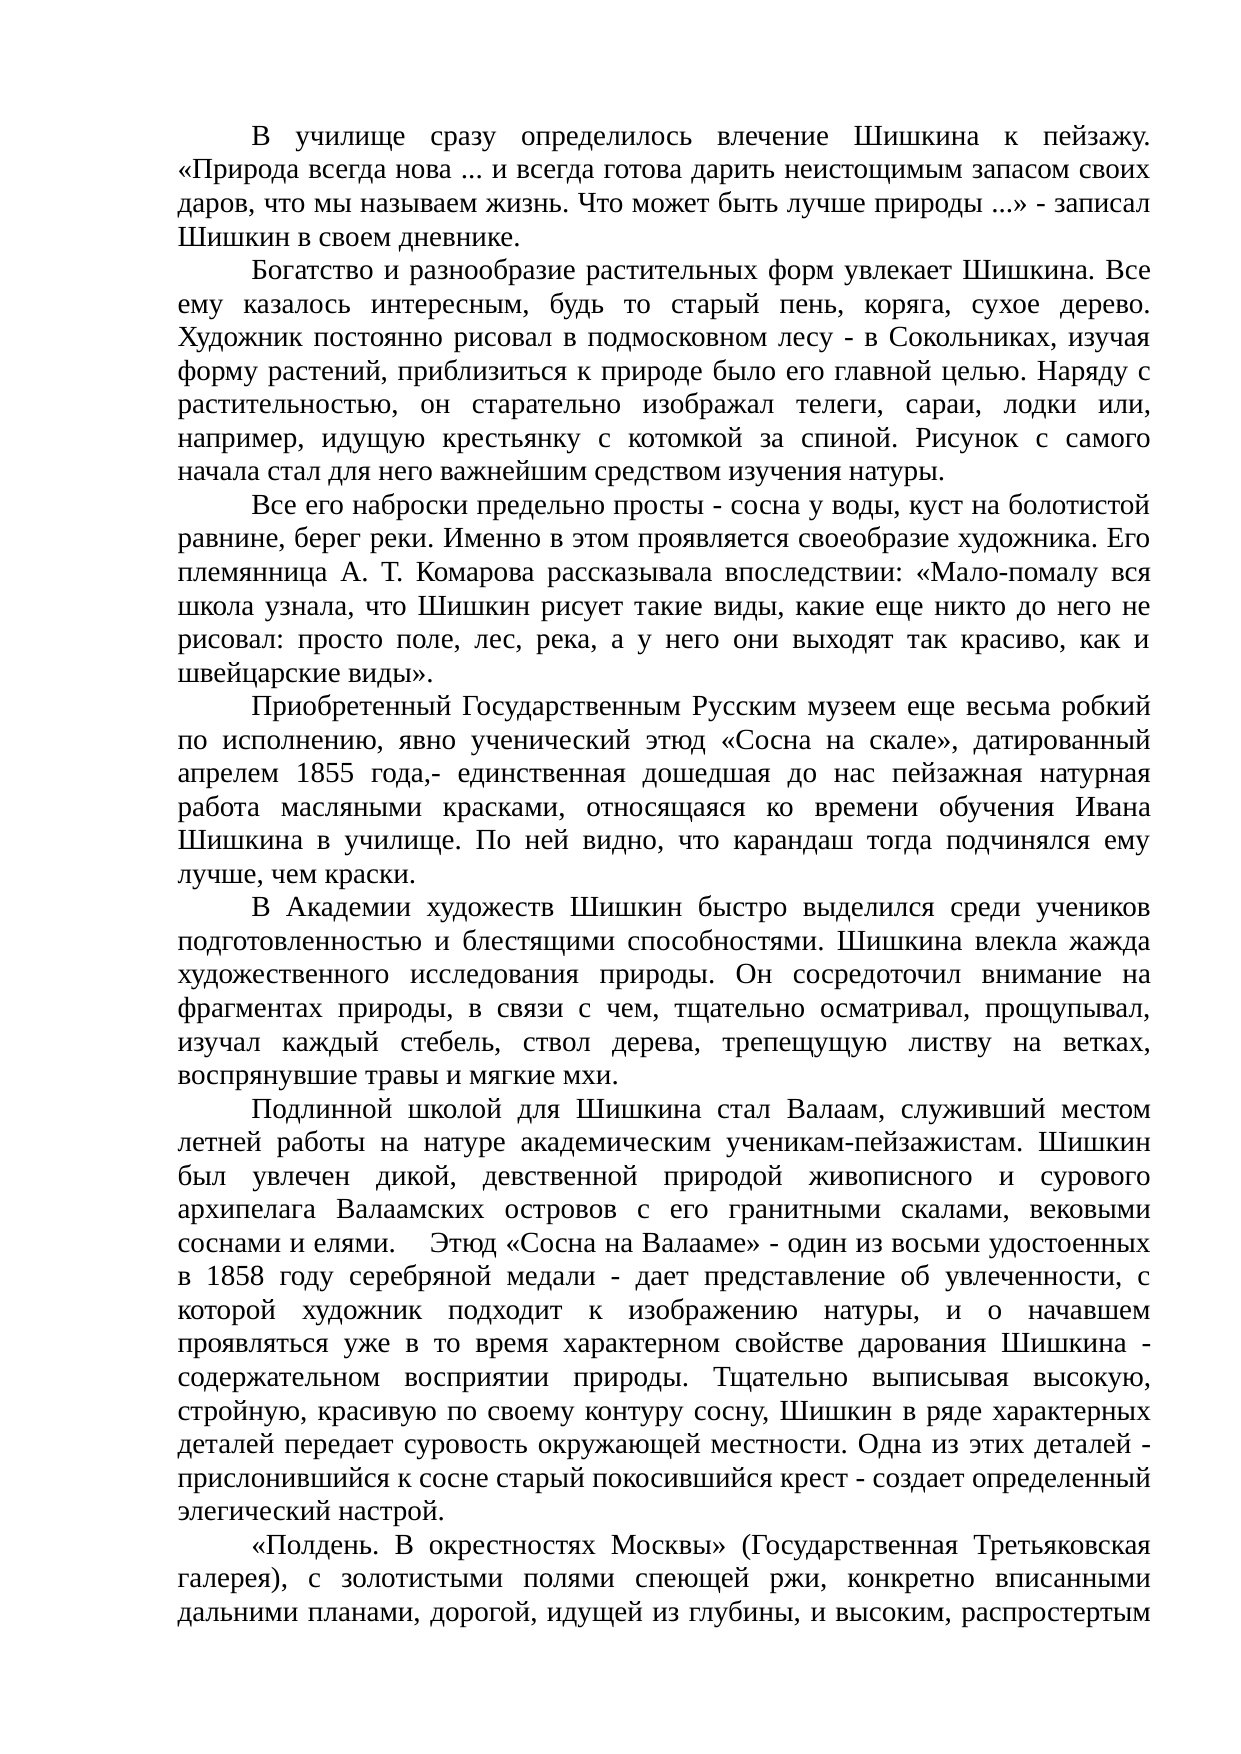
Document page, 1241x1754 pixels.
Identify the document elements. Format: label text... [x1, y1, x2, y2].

text В Академии художеств Шишкин быстро выделился среди учеников подготовленностью и блестящими способностями. Шишкина влекла жажда художественного исследования природы. Он сосредоточил внимание на фрагментах природы, в связи с чем, тщательно осматривал, прощупывал, изучал каждый стебель, ствол дерева, трепещущую листву на ветках, воспрянувшие травы и мягкие мхи. [177, 889, 1152, 1091]
text Подлинной школой для Шишкина стал Валаам, служивший местом летней работы на натуре академическим ученикам-пейзажистам. Шишкин был увлечен дикой, девственной природой живописного и сурового архипелага Валаамских островов с его гранитными скалами, вековыми соснами и елями. Этюд «Сосна на Валааме» - один из восьми удостоенных в 1858 году серебряной медали - дает представление об увлеченности, с которой художник подходит к изображению натуры, и о начавшем проявляться уже в то время характерном свойстве дарования Шишкина - содержательном восприятии природы. Тщательно выписывая высокую, стройную, красивую по своему контуру сосну, Шишкин в ряде характерных деталей передает суровость окружающей местности. Одна из этих деталей - прислонившийся к сосне старый покосившийся крест - создает определенный элегический настрой. [177, 1091, 1152, 1527]
text В училище сразу определилось влечение Шишкина к пейзажу. «Природа всегда нова ... и всегда готова дарить неистощимым запасом своих даров, что мы называем жизнь. Что может быть лучше природы ...» - записал Шишкин в своем дневнике. [177, 118, 1152, 252]
text Богатство и разнообразие растительных форм увлекает Шишкина. Все ему казалось интересным, будь то старый пень, коряга, сухое дерево. Художник постоянно рисовал в подмосковном лесу - в Сокольниках, изучая форму растений, приблизиться к природе было его главной целью. Наряду с растительностью, он старательно изображал телеги, сараи, лодки или, например, идущую крестьянку с котомкой за спиной. Рисунок с самого начала стал для него важнейшим средством изучения натуры. [177, 252, 1152, 487]
text «Полдень. В окрестностях Москвы» (Государственная Третьяковская галерея), с золотистыми полями спеющей ржи, конкретно вписанными дальними планами, дорогой, идущей из глубины, и высоким, распростертым [177, 1527, 1152, 1627]
text Приобретенный Государственным Русским музеем еще весьма робкий по исполнению, явно ученический этюд «Сосна на скале», датированный апрелем 1855 года,- единственная дошедшая до нас пейзажная натурная работа масляными красками, относящаяся ко времени обучения Ивана Шишкина в училище. По ней видно, что карандаш тогда подчинялся ему лучше, чем краски. [177, 688, 1152, 889]
text Все его наброски предельно просты - сосна у воды, куст на болотистой равнине, берег реки. Именно в этом проявляется своеобразие художника. Его племянница А. Т. Комарова рассказывала впоследствии: «Мало-помалу вся школа узнала, что Шишкин рисует такие виды, какие еще никто до него не рисовал: просто поле, лес, река, а у него они выходят так красиво, как и швейцарские виды». [177, 487, 1152, 688]
